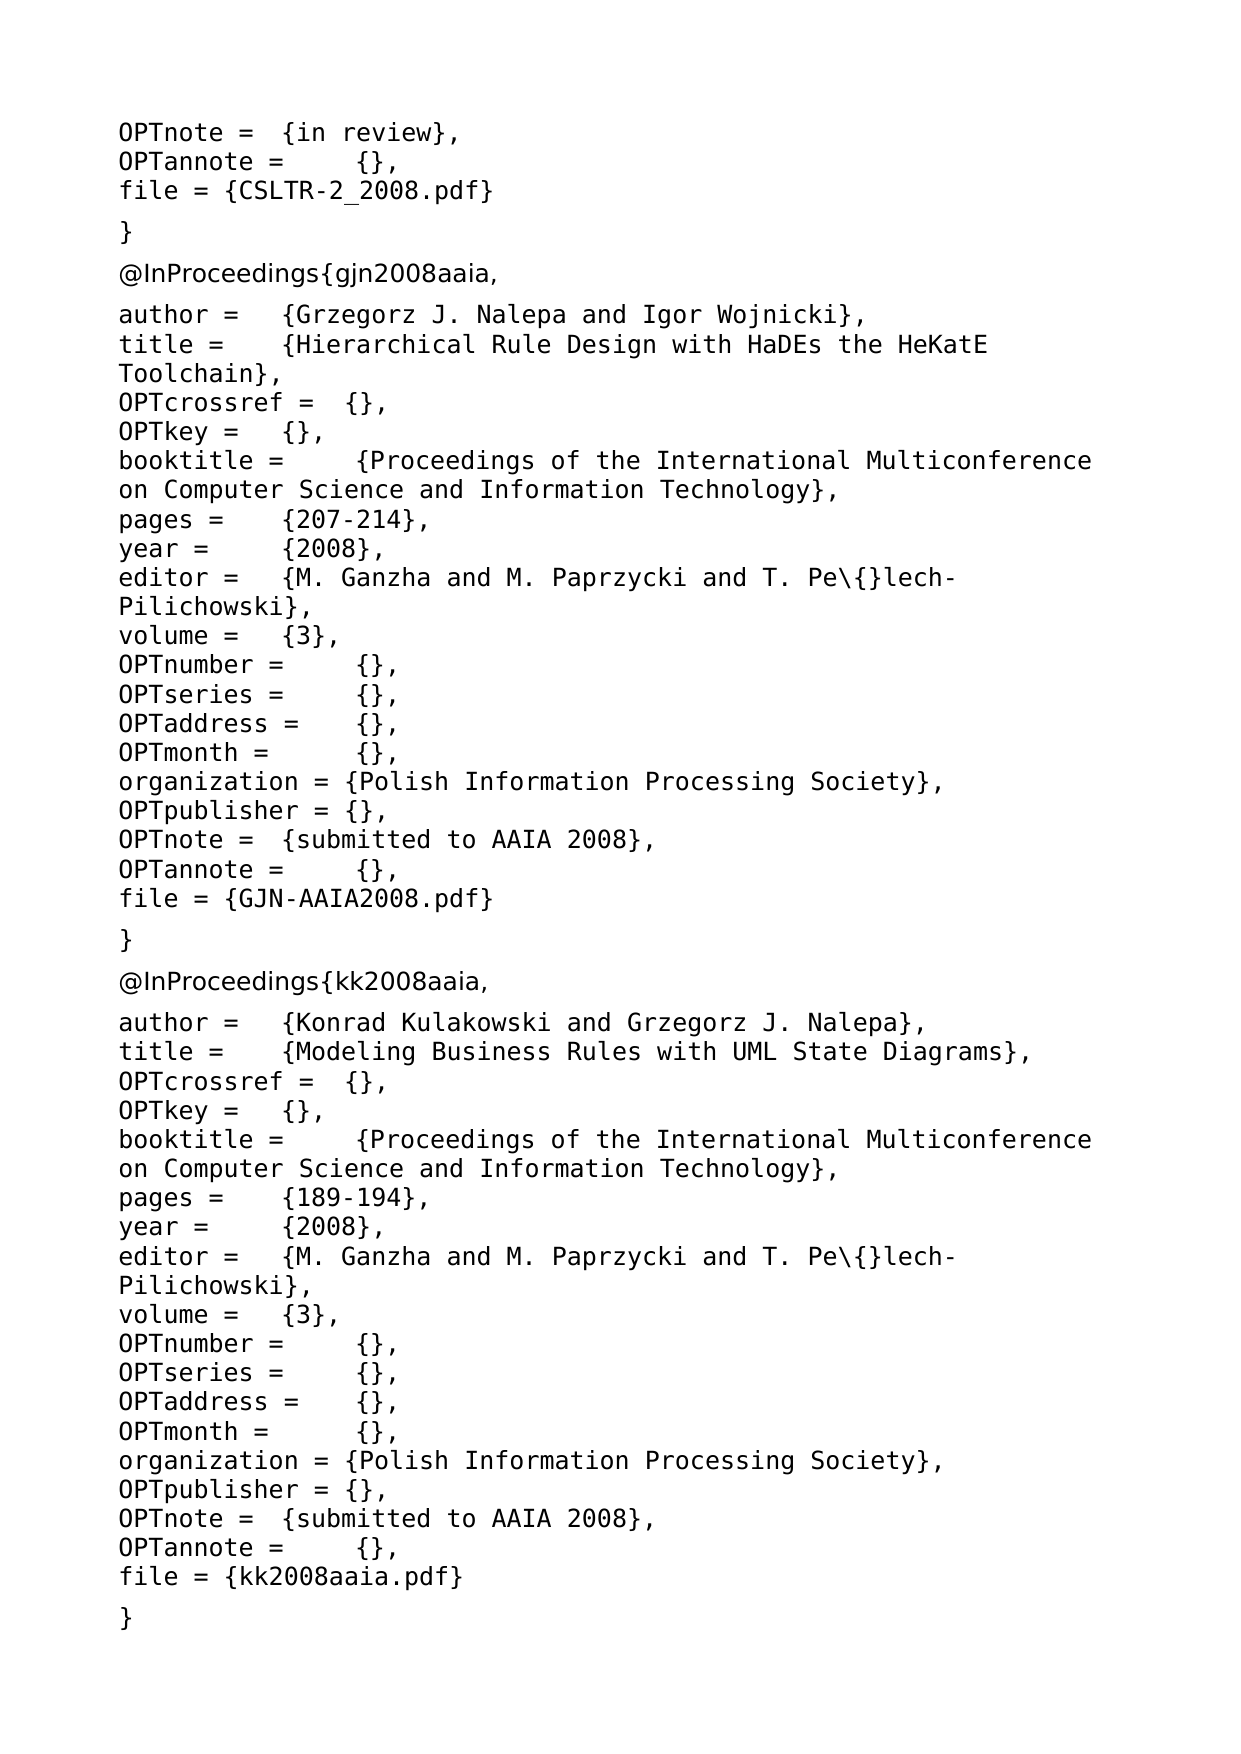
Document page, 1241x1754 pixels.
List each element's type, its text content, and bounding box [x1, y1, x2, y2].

text @InProceedings{kk2008aaia, [118, 967, 1122, 996]
text @InProceedings{gjn2008aaia, [118, 259, 1122, 288]
text OPTnote = {in review}, OPTannote = {}, file = {CSLTR-2_2008.pdf} [118, 118, 1122, 206]
text } [118, 217, 1122, 247]
text author = {Konrad Kulakowski and Grzegorz J. Nalepa}, title = {Modeling Business Rules with UML State Diagrams}, OPTcrossref = {}, OPTkey = {}, booktitle = {Proceedings of the International Multiconference on Computer Science and Information Technology}, pages = {189-194}, year = {2008}, editor = {M. Ganzha and M. Paprzycki and T. Pe\{}lech-Pilichowski}, volume = {3}, OPTnumber = {}, OPTseries = {}, OPTaddress = {}, OPTmonth = {}, organization = {Polish Information Processing Society}, OPTpublisher = {}, OPTnote = {submitted to AAIA 2008}, OPTannote = {}, file = {kk2008aaia.pdf} [118, 1008, 1122, 1592]
text author = {Grzegorz J. Nalepa and Igor Wojnicki}, title = {Hierarchical Rule Design with HaDEs the HeKatE Toolchain}, OPTcrossref = {}, OPTkey = {}, booktitle = {Proceedings of the International Multiconference on Computer Science and Information Technology}, pages = {207-214}, year = {2008}, editor = {M. Ganzha and M. Paprzycki and T. Pe\{}lech-Pilichowski}, volume = {3}, OPTnumber = {}, OPTseries = {}, OPTaddress = {}, OPTmonth = {}, organization = {Polish Information Processing Society}, OPTpublisher = {}, OPTnote = {submitted to AAIA 2008}, OPTannote = {}, file = {GJN-AAIA2008.pdf} [118, 301, 1122, 913]
text } [118, 925, 1122, 954]
text } [118, 1603, 1122, 1633]
